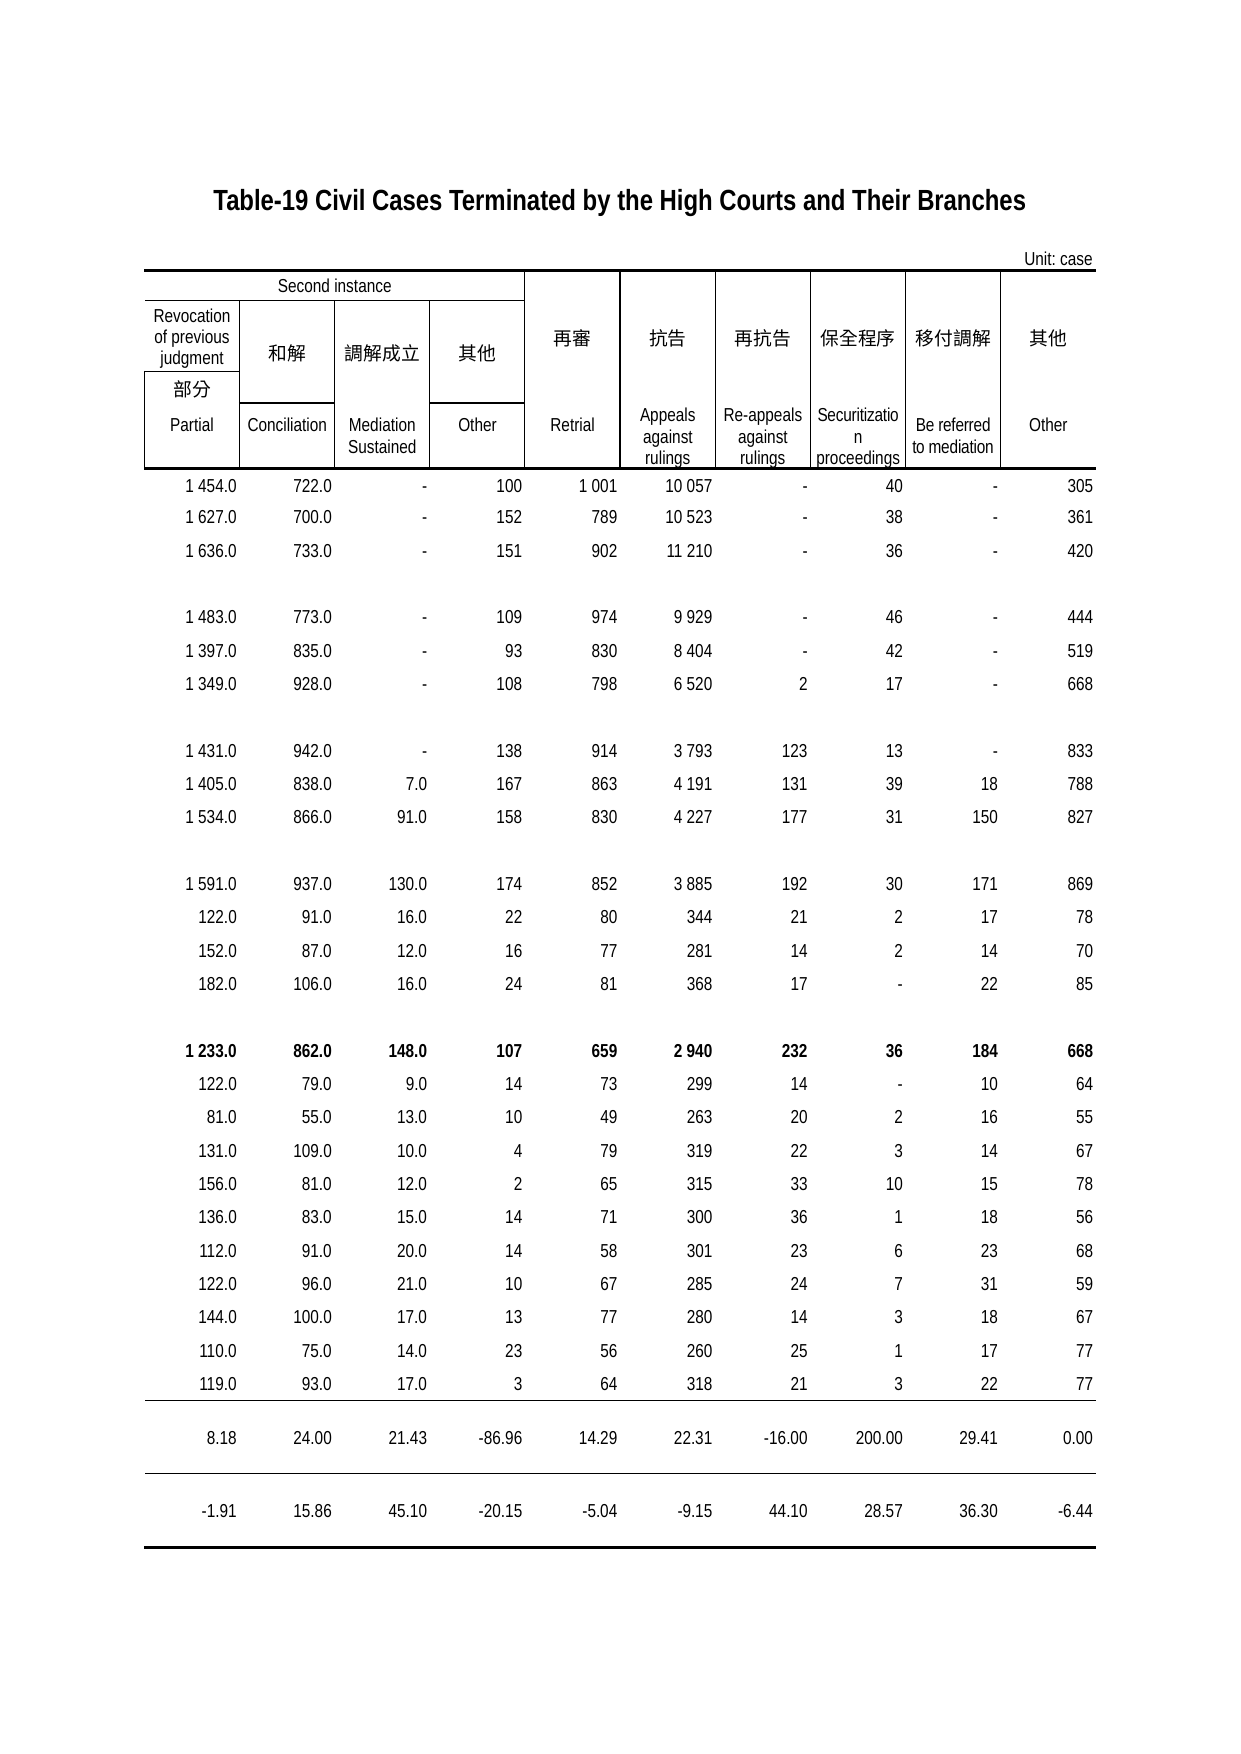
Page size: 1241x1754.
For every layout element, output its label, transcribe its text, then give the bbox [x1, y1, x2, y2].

table_cell 902 [525, 534, 620, 567]
table_cell [430, 700, 525, 734]
table_cell 852 [525, 867, 620, 900]
table_cell 668 [1001, 1034, 1096, 1067]
table_cell - [810, 967, 905, 1000]
table_cell [810, 1000, 905, 1034]
table_cell 17 [905, 900, 1001, 934]
table_cell 519 [1001, 634, 1096, 667]
table_cell 16.0 [335, 900, 430, 934]
table_cell [335, 834, 430, 867]
table_cell 119.0 [144, 1367, 239, 1400]
table_cell [144, 700, 239, 734]
table_cell 1 483.0 [144, 600, 239, 634]
table_cell 65 [525, 1167, 620, 1200]
table_cell Other [1001, 402, 1096, 467]
table_cell 2 940 [620, 1034, 715, 1067]
table_cell 368 [620, 967, 715, 1000]
table_cell 869 [1001, 867, 1096, 900]
table_cell 78 [1001, 1167, 1096, 1200]
table_cell 23 [430, 1334, 525, 1367]
table_cell 24 [715, 1267, 810, 1300]
table_cell 131.0 [144, 1134, 239, 1167]
table_cell Retrial [525, 402, 619, 467]
table_cell 177 [715, 800, 810, 834]
table_cell 23 [905, 1234, 1001, 1267]
table_cell 2 [810, 934, 905, 967]
table_cell 1 233.0 [144, 1034, 239, 1067]
table_cell - [905, 600, 1001, 634]
table_cell 67 [1001, 1300, 1096, 1334]
table_cell [430, 567, 525, 600]
table_cell 2 [715, 667, 810, 700]
table_cell 83.0 [239, 1200, 334, 1234]
table_cell 67 [1001, 1134, 1096, 1167]
table_cell 93 [430, 634, 525, 667]
table_cell [525, 700, 620, 734]
table_cell 232 [715, 1034, 810, 1067]
table_cell 300 [620, 1200, 715, 1234]
table_cell 319 [620, 1134, 715, 1167]
table_cell 158 [430, 800, 525, 834]
table_cell [715, 1000, 810, 1034]
table_cell 77 [525, 934, 620, 967]
table_cell 22 [430, 900, 525, 934]
table_cell [335, 700, 430, 734]
table_cell 96.0 [239, 1267, 334, 1300]
table_cell - [335, 534, 430, 567]
table_cell 81.0 [144, 1100, 239, 1134]
table_cell [525, 567, 620, 600]
table_cell 4 191 [620, 767, 715, 800]
table_cell 21.43 [335, 1401, 430, 1473]
table_cell - [335, 500, 430, 534]
table_cell - [715, 600, 810, 634]
table_cell 36.30 [905, 1474, 1001, 1546]
table_cell 68 [1001, 1234, 1096, 1267]
table_cell 81 [525, 967, 620, 1000]
table_cell [905, 567, 1001, 600]
table_cell 974 [525, 600, 620, 634]
table_cell 3 [810, 1300, 905, 1334]
table_cell 122.0 [144, 1267, 239, 1300]
table_cell 15 [905, 1167, 1001, 1200]
table_cell 45.10 [335, 1474, 430, 1546]
table_cell 866.0 [239, 800, 334, 834]
table_cell 1 397.0 [144, 634, 239, 667]
table_cell 3 793 [620, 734, 715, 767]
table_cell 1 [810, 1334, 905, 1367]
table_cell 798 [525, 667, 620, 700]
table_cell 16 [430, 934, 525, 967]
table_cell 14.0 [335, 1334, 430, 1367]
table_cell 152 [430, 500, 525, 534]
table_cell 17.0 [335, 1300, 430, 1334]
table_cell 8 404 [620, 634, 715, 667]
table_cell 151 [430, 534, 525, 567]
table_cell 12.0 [335, 1167, 430, 1200]
table_cell 59 [1001, 1267, 1096, 1300]
table_cell 87.0 [239, 934, 334, 967]
table_cell [144, 1000, 239, 1034]
table_cell 77 [525, 1300, 620, 1334]
table_cell 184 [905, 1034, 1001, 1067]
table_cell 24.00 [239, 1401, 334, 1473]
table_cell 444 [1001, 600, 1096, 634]
table_cell 14 [430, 1067, 525, 1100]
table_cell [1001, 834, 1096, 867]
table_header Second instance [144, 272, 524, 300]
table_cell - [335, 634, 430, 667]
table_cell 21 [715, 1367, 810, 1400]
table_cell 36 [810, 1034, 905, 1067]
table_cell 25 [715, 1334, 810, 1367]
table_cell 20 [715, 1100, 810, 1134]
table_cell 109 [430, 600, 525, 634]
table_cell 361 [1001, 500, 1096, 534]
table_cell 16.0 [335, 967, 430, 1000]
table_cell - [715, 470, 810, 500]
table_cell - [810, 1067, 905, 1100]
table_cell 112.0 [144, 1234, 239, 1267]
table_cell 659 [525, 1034, 620, 1067]
table_cell - [905, 634, 1001, 667]
table_cell 11 210 [620, 534, 715, 567]
table_cell 8.18 [144, 1400, 239, 1473]
table_cell 788 [1001, 767, 1096, 800]
table_cell [620, 1000, 715, 1034]
table_cell 182.0 [144, 967, 239, 1000]
table_cell Be referred to mediation [906, 402, 1000, 467]
table_cell 144.0 [144, 1300, 239, 1334]
table_cell 33 [715, 1167, 810, 1200]
table_cell -1.91 [144, 1473, 239, 1546]
table_cell 305 [1001, 470, 1096, 500]
table_cell - [905, 667, 1001, 700]
table_cell 28.57 [810, 1474, 905, 1546]
table_cell 79 [525, 1134, 620, 1167]
table_cell 830 [525, 634, 620, 667]
table_cell 77 [1001, 1367, 1096, 1400]
text Unit: case [148, 250, 1092, 269]
table_cell 22 [905, 967, 1001, 1000]
table_cell 838.0 [239, 767, 334, 800]
table_cell 14 [715, 1067, 810, 1100]
table_cell 67 [525, 1267, 620, 1300]
table_cell [810, 700, 905, 734]
table_cell -9.15 [620, 1474, 715, 1546]
table_cell 9.0 [335, 1067, 430, 1100]
table_cell Appeals against rulings [621, 402, 715, 467]
table_cell [144, 834, 239, 867]
table_cell 55.0 [239, 1100, 334, 1134]
table_cell 789 [525, 500, 620, 534]
table_cell 123 [715, 734, 810, 767]
table_cell 10 [430, 1267, 525, 1300]
table_header 抗告 [621, 272, 715, 402]
table_cell 73 [525, 1067, 620, 1100]
table_cell 91.0 [335, 800, 430, 834]
table_cell 29.41 [905, 1401, 1001, 1473]
table_cell [239, 700, 334, 734]
table_cell - [905, 470, 1001, 500]
table_cell 14 [715, 934, 810, 967]
table_cell 18 [905, 1200, 1001, 1234]
table_cell 17 [905, 1334, 1001, 1367]
table_cell 280 [620, 1300, 715, 1334]
table_cell - [715, 634, 810, 667]
table_cell 和解 [240, 301, 334, 402]
table_cell 17 [810, 667, 905, 700]
table_cell [239, 834, 334, 867]
table_cell 20.0 [335, 1234, 430, 1267]
table_cell - [905, 734, 1001, 767]
table_cell [239, 567, 334, 600]
table_cell 70 [1001, 934, 1096, 967]
table_cell 1 636.0 [144, 534, 239, 567]
table_cell 80 [525, 900, 620, 934]
table_header 再抗告 [716, 272, 810, 402]
table_cell -16.00 [715, 1401, 810, 1473]
table_cell 15.0 [335, 1200, 430, 1234]
table_cell 64 [1001, 1067, 1096, 1100]
table_cell 79.0 [239, 1067, 334, 1100]
table_cell 106.0 [239, 967, 334, 1000]
table_cell 100.0 [239, 1300, 334, 1334]
table_cell 862.0 [239, 1034, 334, 1067]
table_cell 152.0 [144, 934, 239, 967]
table_cell 24 [430, 967, 525, 1000]
table_cell 668 [1001, 667, 1096, 700]
table_cell [905, 1000, 1001, 1034]
table_cell 148.0 [335, 1034, 430, 1067]
table_cell Conciliation [240, 404, 334, 467]
table_cell Revocation of previous judgment [144, 300, 239, 371]
table_cell 85 [1001, 967, 1096, 1000]
table_cell 1 454.0 [144, 470, 239, 500]
table_cell 10.0 [335, 1134, 430, 1167]
table_cell 7 [810, 1267, 905, 1300]
table_cell [620, 834, 715, 867]
table_cell 2 [430, 1167, 525, 1200]
table_cell [335, 567, 430, 600]
table_cell - [905, 534, 1001, 567]
table_cell [144, 567, 239, 600]
table_cell 77 [1001, 1334, 1096, 1367]
table_cell 44.10 [715, 1474, 810, 1546]
table_header 移付調解 [906, 272, 1000, 402]
table_cell 40 [810, 470, 905, 500]
table_cell 1 627.0 [144, 500, 239, 534]
table_cell 773.0 [239, 600, 334, 634]
table_cell [1001, 700, 1096, 734]
table_cell 38 [810, 500, 905, 534]
table_cell 4 [430, 1134, 525, 1167]
table_header 保全程序 [811, 272, 905, 402]
table_cell 22 [715, 1134, 810, 1167]
table_cell 914 [525, 734, 620, 767]
table_cell 56 [1001, 1200, 1096, 1234]
table_cell 10 [430, 1100, 525, 1134]
table_cell 13.0 [335, 1100, 430, 1134]
table_cell - [715, 534, 810, 567]
table_cell 138 [430, 734, 525, 767]
table_cell 863 [525, 767, 620, 800]
table_cell 14 [430, 1200, 525, 1234]
table_cell 21 [715, 900, 810, 934]
table_cell [525, 1000, 620, 1034]
table_cell [430, 1000, 525, 1034]
table_cell 318 [620, 1367, 715, 1400]
table_cell 39 [810, 767, 905, 800]
table_cell 833 [1001, 734, 1096, 767]
table_cell 49 [525, 1100, 620, 1134]
table_cell 15.86 [239, 1474, 334, 1546]
table_cell [335, 1000, 430, 1034]
table_cell 10 [905, 1067, 1001, 1100]
table_cell 299 [620, 1067, 715, 1100]
table_cell [905, 834, 1001, 867]
table_cell 18 [905, 767, 1001, 800]
table_cell 722.0 [239, 470, 334, 500]
table_cell 285 [620, 1267, 715, 1300]
table_cell 263 [620, 1100, 715, 1134]
table_cell 14 [905, 1134, 1001, 1167]
table_cell 830 [525, 800, 620, 834]
table_cell 91.0 [239, 1234, 334, 1267]
table_cell 36 [715, 1200, 810, 1234]
table_cell 0.00 [1001, 1401, 1096, 1473]
table_cell 109.0 [239, 1134, 334, 1167]
table_cell 6 [810, 1234, 905, 1267]
table_cell [810, 834, 905, 867]
table_cell 17.0 [335, 1367, 430, 1400]
table_cell 9 929 [620, 600, 715, 634]
table_cell 7.0 [335, 767, 430, 800]
table_cell 1 405.0 [144, 767, 239, 800]
table_cell 17 [715, 967, 810, 1000]
table_cell 1 534.0 [144, 800, 239, 834]
table_cell Other [430, 404, 524, 467]
table_cell - [335, 667, 430, 700]
table_cell 部分 [145, 372, 239, 402]
table_cell 942.0 [239, 734, 334, 767]
table_cell 22 [905, 1367, 1001, 1400]
table_cell 122.0 [144, 900, 239, 934]
table_cell 281 [620, 934, 715, 967]
table_cell 71 [525, 1200, 620, 1234]
table_cell Mediation Sustained [335, 402, 429, 467]
table_cell [620, 567, 715, 600]
table_cell 827 [1001, 800, 1096, 834]
table_cell 78 [1001, 900, 1096, 934]
table_cell 46 [810, 600, 905, 634]
table_cell 1 349.0 [144, 667, 239, 700]
table_cell - [335, 600, 430, 634]
table_cell 13 [430, 1300, 525, 1334]
table_cell [1001, 1000, 1096, 1034]
table_cell - [335, 470, 430, 500]
table_cell 200.00 [810, 1401, 905, 1473]
table_cell -6.44 [1001, 1474, 1096, 1546]
table_cell 93.0 [239, 1367, 334, 1400]
table_cell 16 [905, 1100, 1001, 1134]
table_cell - [905, 500, 1001, 534]
table_cell -86.96 [430, 1401, 525, 1473]
table_cell 928.0 [239, 667, 334, 700]
table_cell 30 [810, 867, 905, 900]
table_cell -20.15 [430, 1474, 525, 1546]
table_cell [715, 834, 810, 867]
table_cell 1 001 [525, 470, 620, 500]
table_cell 10 [810, 1167, 905, 1200]
table_cell 調解成立 [335, 301, 429, 402]
table_cell 700.0 [239, 500, 334, 534]
text Table-19 Civil Cases Terminated by the High Courts and Their Branches [148, 183, 1092, 217]
table_cell 6 520 [620, 667, 715, 700]
table_cell 301 [620, 1234, 715, 1267]
table_cell 58 [525, 1234, 620, 1267]
table_cell 42 [810, 634, 905, 667]
table_cell 156.0 [144, 1167, 239, 1200]
table_cell 21.0 [335, 1267, 430, 1300]
table_cell -5.04 [525, 1474, 620, 1546]
table_cell 91.0 [239, 900, 334, 934]
table_cell [1001, 567, 1096, 600]
table_cell 344 [620, 900, 715, 934]
table_cell 174 [430, 867, 525, 900]
table_cell [715, 700, 810, 734]
table_cell [905, 700, 1001, 734]
table_cell 835.0 [239, 634, 334, 667]
table_cell 4 227 [620, 800, 715, 834]
table_cell 10 523 [620, 500, 715, 534]
table_cell 3 885 [620, 867, 715, 900]
table_cell 31 [810, 800, 905, 834]
table_header 再審 [525, 272, 619, 402]
table_cell 3 [810, 1367, 905, 1400]
table_cell 55 [1001, 1100, 1096, 1134]
table_cell 23 [715, 1234, 810, 1267]
table_cell 56 [525, 1334, 620, 1367]
table_cell 36 [810, 534, 905, 567]
table_cell 2 [810, 1100, 905, 1134]
table_cell 937.0 [239, 867, 334, 900]
table_cell 22.31 [620, 1401, 715, 1473]
table_cell 171 [905, 867, 1001, 900]
table_cell 733.0 [239, 534, 334, 567]
table_cell 3 [810, 1134, 905, 1167]
table_cell 3 [430, 1367, 525, 1400]
table_cell 其他 [430, 301, 524, 402]
table_cell 13 [810, 734, 905, 767]
table_cell [239, 1000, 334, 1034]
table_cell 64 [525, 1367, 620, 1400]
table_cell 2 [810, 900, 905, 934]
table_cell 107 [430, 1034, 525, 1067]
table_cell 14 [430, 1234, 525, 1267]
table_cell 131 [715, 767, 810, 800]
table_cell Partial [145, 402, 239, 467]
table_cell 108 [430, 667, 525, 700]
table_cell [430, 834, 525, 867]
table_cell [810, 567, 905, 600]
table_cell 150 [905, 800, 1001, 834]
table_cell - [715, 500, 810, 534]
table_cell 1 591.0 [144, 867, 239, 900]
table_cell 136.0 [144, 1200, 239, 1234]
table_cell 110.0 [144, 1334, 239, 1367]
table_cell 12.0 [335, 934, 430, 967]
table_cell 14.29 [525, 1401, 620, 1473]
table_cell 122.0 [144, 1067, 239, 1100]
table_cell 1 [810, 1200, 905, 1234]
table_cell Securitization proceedings [811, 402, 905, 467]
table_cell - [335, 734, 430, 767]
table_cell 167 [430, 767, 525, 800]
table_cell 192 [715, 867, 810, 900]
table_cell [715, 567, 810, 600]
table_cell 420 [1001, 534, 1096, 567]
table_header 其他 [1001, 272, 1096, 402]
table_cell 81.0 [239, 1167, 334, 1200]
table_cell 14 [905, 934, 1001, 967]
table_cell Re-appeals against rulings [716, 402, 810, 467]
table_cell 18 [905, 1300, 1001, 1334]
table_cell 1 431.0 [144, 734, 239, 767]
table_cell [620, 700, 715, 734]
table_cell 10 057 [620, 470, 715, 500]
table_cell 100 [430, 470, 525, 500]
table_cell 260 [620, 1334, 715, 1367]
table_cell [525, 834, 620, 867]
table_cell 31 [905, 1267, 1001, 1300]
table_cell 14 [715, 1300, 810, 1334]
table_cell 130.0 [335, 867, 430, 900]
table_cell 315 [620, 1167, 715, 1200]
table_cell 75.0 [239, 1334, 334, 1367]
